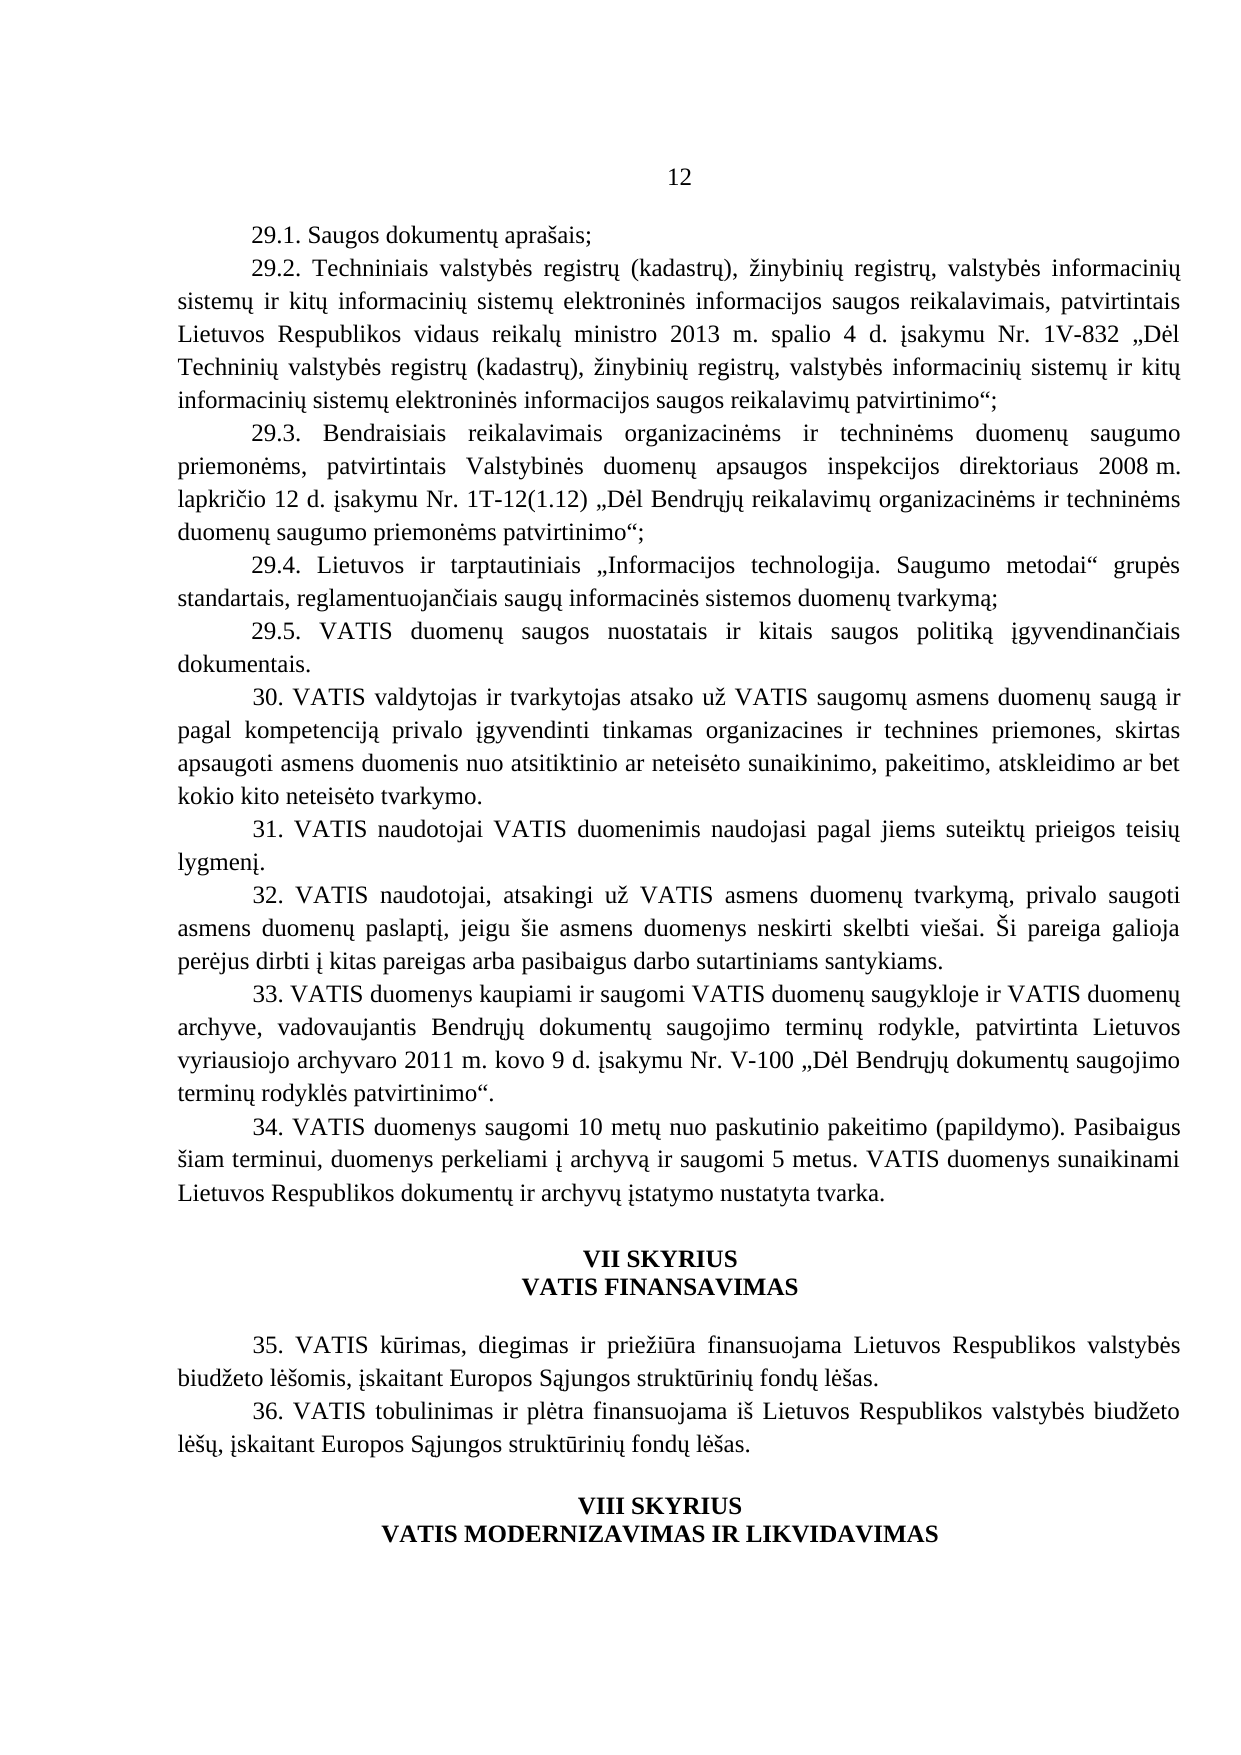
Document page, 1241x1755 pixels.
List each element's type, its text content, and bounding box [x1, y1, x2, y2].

text VIII SKYRIUS [139, 1491, 1181, 1519]
text VATIS MODERNIZAVIMAS IR LIKVIDAVIMAS [139, 1519, 1181, 1548]
text 36. VATIS tobulinimas ir plėtra finansuojama iš Lietuvos Respublikos valstybės biudžeto lėšų, įskaitant Europos Sąjungos struktūrinių fondų lėšas. [177, 1396, 1181, 1458]
text 30. VATIS valdytojas ir tvarkytojas atsako už VATIS saugomų asmens duomenų saugą ir pagal kompetenciją privalo įgyvendinti tinkamas organizacines ir technines priemones, skirtas apsaugoti asmens duomenis nuo atsitiktinio ar neteisėto sunaikinimo, pakeitimo, atskleidimo ar bet kokio kito neteisėto tvarkymo. [177, 682, 1181, 810]
text 29.4. Lietuvos ir tarptautiniais „Informacijos technologija. Saugumo metodai“ grupės standartais, reglamentuojančiais saugų informacinės sistemos duomenų tvarkymą; [177, 550, 1181, 612]
text 29.5. VATIS duomenų saugos nuostatais ir kitais saugos politiką įgyvendinančiais dokumentais. [177, 616, 1181, 678]
text 33. VATIS duomenys kaupiami ir saugomi VATIS duomenų saugykloje ir VATIS duomenų archyve, vadovaujantis Bendrųjų dokumentų saugojimo terminų rodykle, patvirtinta Lietuvos vyriausiojo archyvaro 2011 m. kovo 9 d. įsakymu Nr. V-100 „Dėl Bendrųjų dokumentų saugojimo terminų rodyklės patvirtinimo“. [177, 979, 1181, 1107]
text 34. VATIS duomenys saugomi 10 metų nuo paskutinio pakeitimo (papildymo). Pasibaigus šiam terminui, duomenys perkeliami į archyvą ir saugomi 5 metus. VATIS duomenys sunaikinami Lietuvos Respublikos dokumentų ir archyvų įstatymo nustatyta tvarka. [177, 1112, 1181, 1206]
text 31. VATIS naudotojai VATIS duomenimis naudojasi pagal jiems suteiktų prieigos teisių lygmenį. [177, 814, 1181, 876]
text 29.1. Saugos dokumentų aprašais; [177, 220, 1181, 249]
text 29.2. Techniniais valstybės registrų (kadastrų), žinybinių registrų, valstybės informacinių sistemų ir kitų informacinių sistemų elektroninės informacijos saugos reikalavimais, patvirtintais Lietuvos Respublikos vidaus reikalų ministro 2013 m. spalio 4 d. įsakymu Nr. 1V-832 „Dėl Techninių valstybės registrų (kadastrų), žinybinių registrų, valstybės informacinių sistemų ir kitų informacinių sistemų elektroninės informacijos saugos reikalavimų patvirtinimo“; [177, 253, 1181, 414]
text VATIS FINANSAVIMAS [139, 1272, 1181, 1301]
text VII SKYRIUS [139, 1244, 1181, 1272]
text 32. VATIS naudotojai, atsakingi už VATIS asmens duomenų tvarkymą, privalo saugoti asmens duomenų paslaptį, jeigu šie asmens duomenys neskirti skelbti viešai. Ši pareiga galioja perėjus dirbti į kitas pareigas arba pasibaigus darbo sutartiniams santykiams. [177, 880, 1181, 975]
text 29.3. Bendraisiais reikalavimais organizacinėms ir techninėms duomenų saugumo priemonėms, patvirtintais Valstybinės duomenų apsaugos inspekcijos direktoriaus 2008 m. lapkričio 12 d. įsakymu Nr. 1T-12(1.12) „Dėl Bendrųjų reikalavimų organizacinėms ir techninėms duomenų saugumo priemonėms patvirtinimo“; [177, 418, 1181, 546]
text 35. VATIS kūrimas, diegimas ir priežiūra finansuojama Lietuvos Respublikos valstybės biudžeto lėšomis, įskaitant Europos Sąjungos struktūrinių fondų lėšas. [177, 1330, 1181, 1392]
